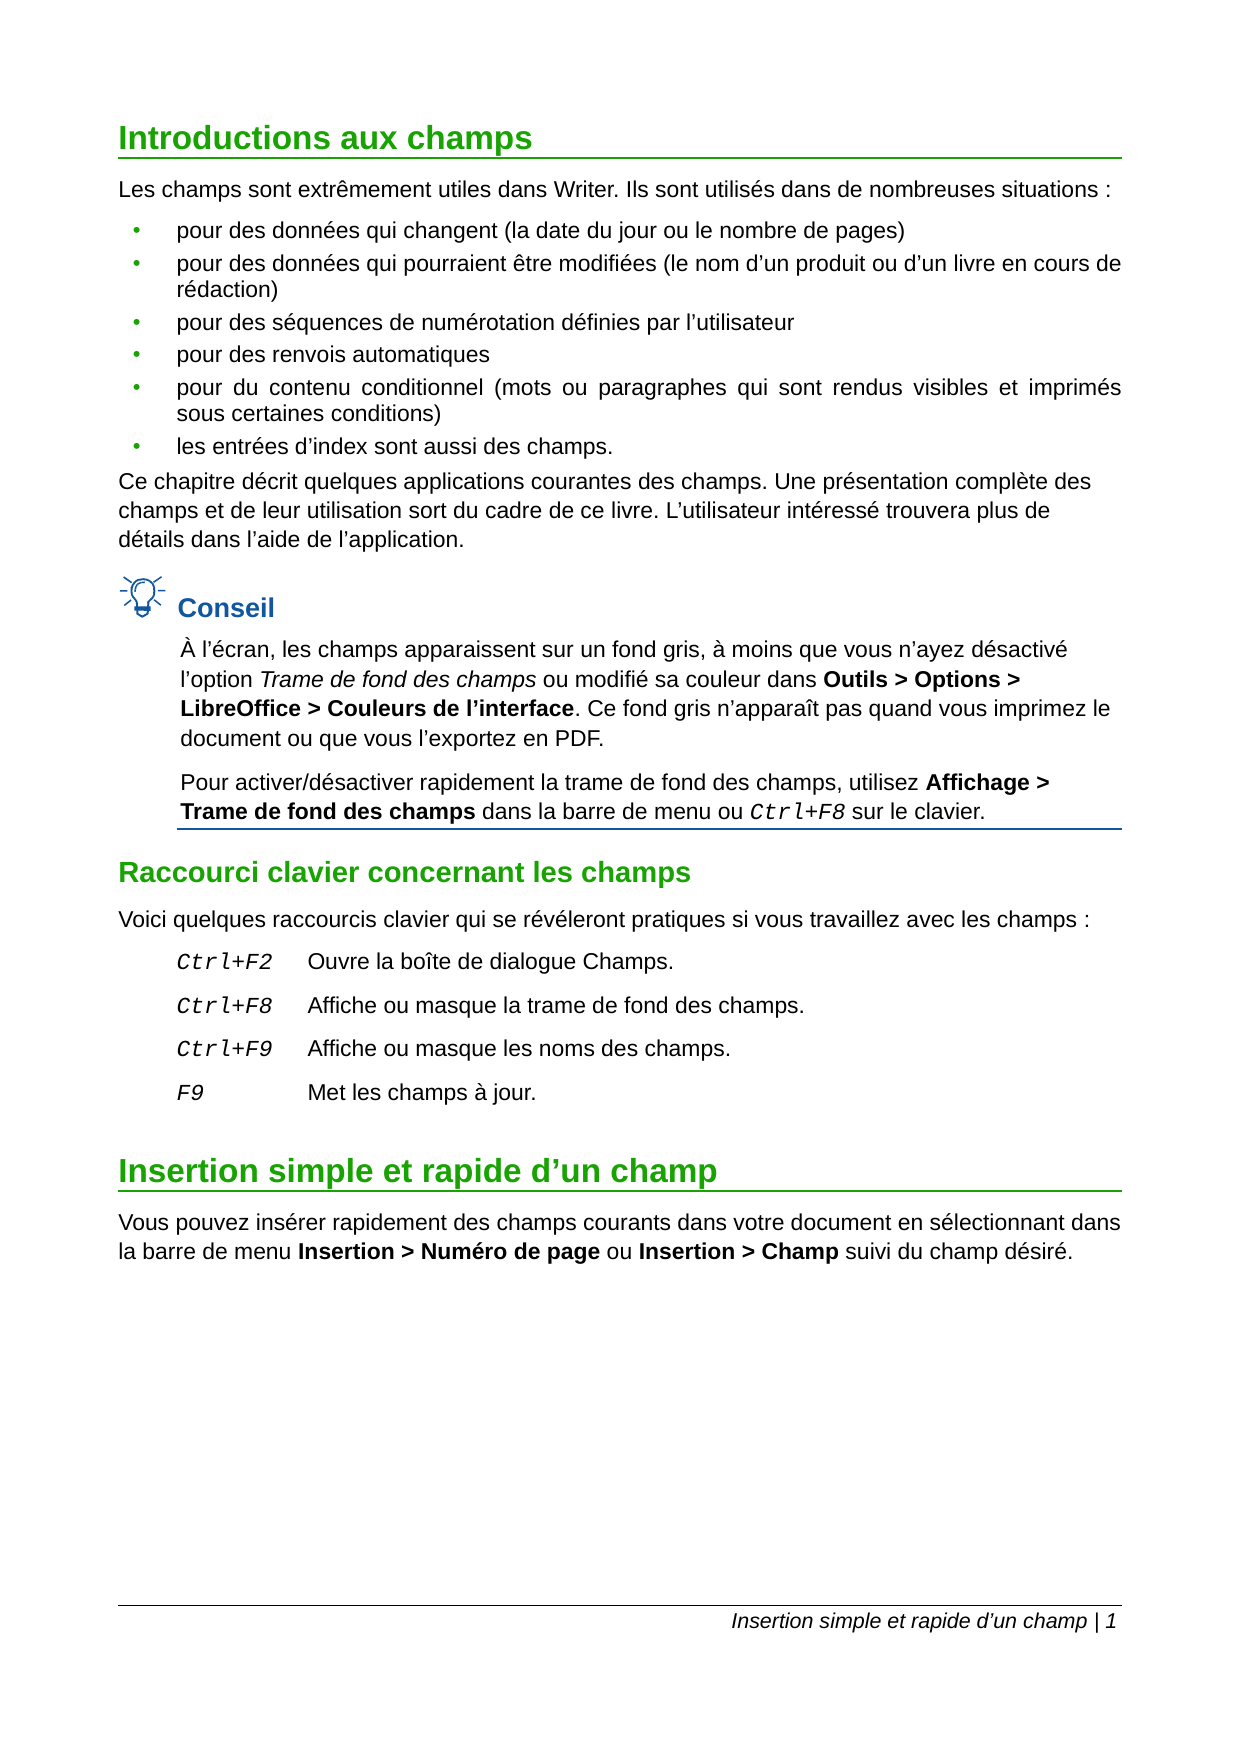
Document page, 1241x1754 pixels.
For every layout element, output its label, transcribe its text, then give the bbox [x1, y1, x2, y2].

list pour du contenu conditionnel (mots ou paragraphes qui sont rendus visibles et imprimés sous certaines conditions) [133, 374, 1122, 426]
list pour des séquences de numérotation définies par l’utilisateur [133, 308, 1122, 335]
text Les champs sont extrêmement utiles dans Writer. Ils sont utilisés dans de nombreuses situations : [118, 173, 1122, 202]
text Ctrl+F8 Affiche ou masque la trame de fond des champs. [176, 991, 1122, 1020]
list pour des données qui changent (la date du jour ou le nombre de pages) [133, 217, 1122, 243]
text Vous pouvez insérer rapidement des champs courants dans votre document en sélectionnant dans la barre de menu Insertion > Numéro de page ou Insertion > Champ suivi du champ désiré. [118, 1206, 1122, 1265]
subtitle Conseil [118, 575, 1122, 623]
text Pour activer/désactiver rapidement la trame de fond des champs, utilisez Affichage > Trame de fond des champs dans la barre de menu ou Ctrl+F8 sur le clavier. [177, 763, 1122, 828]
subtitle Introductions aux champs [118, 118, 1122, 157]
list les entrées d’index sont aussi des champs. [133, 433, 1122, 459]
text Ctrl+F9 Affiche ou masque les noms des champs. [176, 1034, 1122, 1064]
list pour des données qui pourraient être modifiées (le nom d’un produit ou d’un livre en cours de rédaction) [133, 249, 1122, 302]
subtitle Insertion simple et rapide d’un champ [118, 1151, 1122, 1190]
text À l’écran, les champs apparaissent sur un fond gris, à moins que vous n’ayez désactivé l’option Trame de fond des champs ou modifié sa couleur dans Outils > Options > LibreOffice > Couleurs de l’interface. Ce fond gris n’apparaît pas quand vous imprimez le document ou que vous l’exportez en PDF. [177, 631, 1122, 752]
text F9 Met les champs à jour. [176, 1078, 1122, 1107]
subtitle Raccourci clavier concernant les champs [118, 859, 1122, 889]
text Voici quelques raccourcis clavier qui se révéleront pratiques si vous travaillez avec les champs : [118, 903, 1122, 932]
list pour des renvois automatiques [133, 341, 1122, 367]
text Ctrl+F2 Ouvre la boîte de dialogue Champs. [176, 947, 1122, 976]
text Ce chapitre décrit quelques applications courantes des champs. Une présentation complète des champs et de leur utilisation sort du cadre de ce livre. L’utilisateur intéressé trouvera plus de détails dans l’aide de l’application. [118, 465, 1122, 553]
